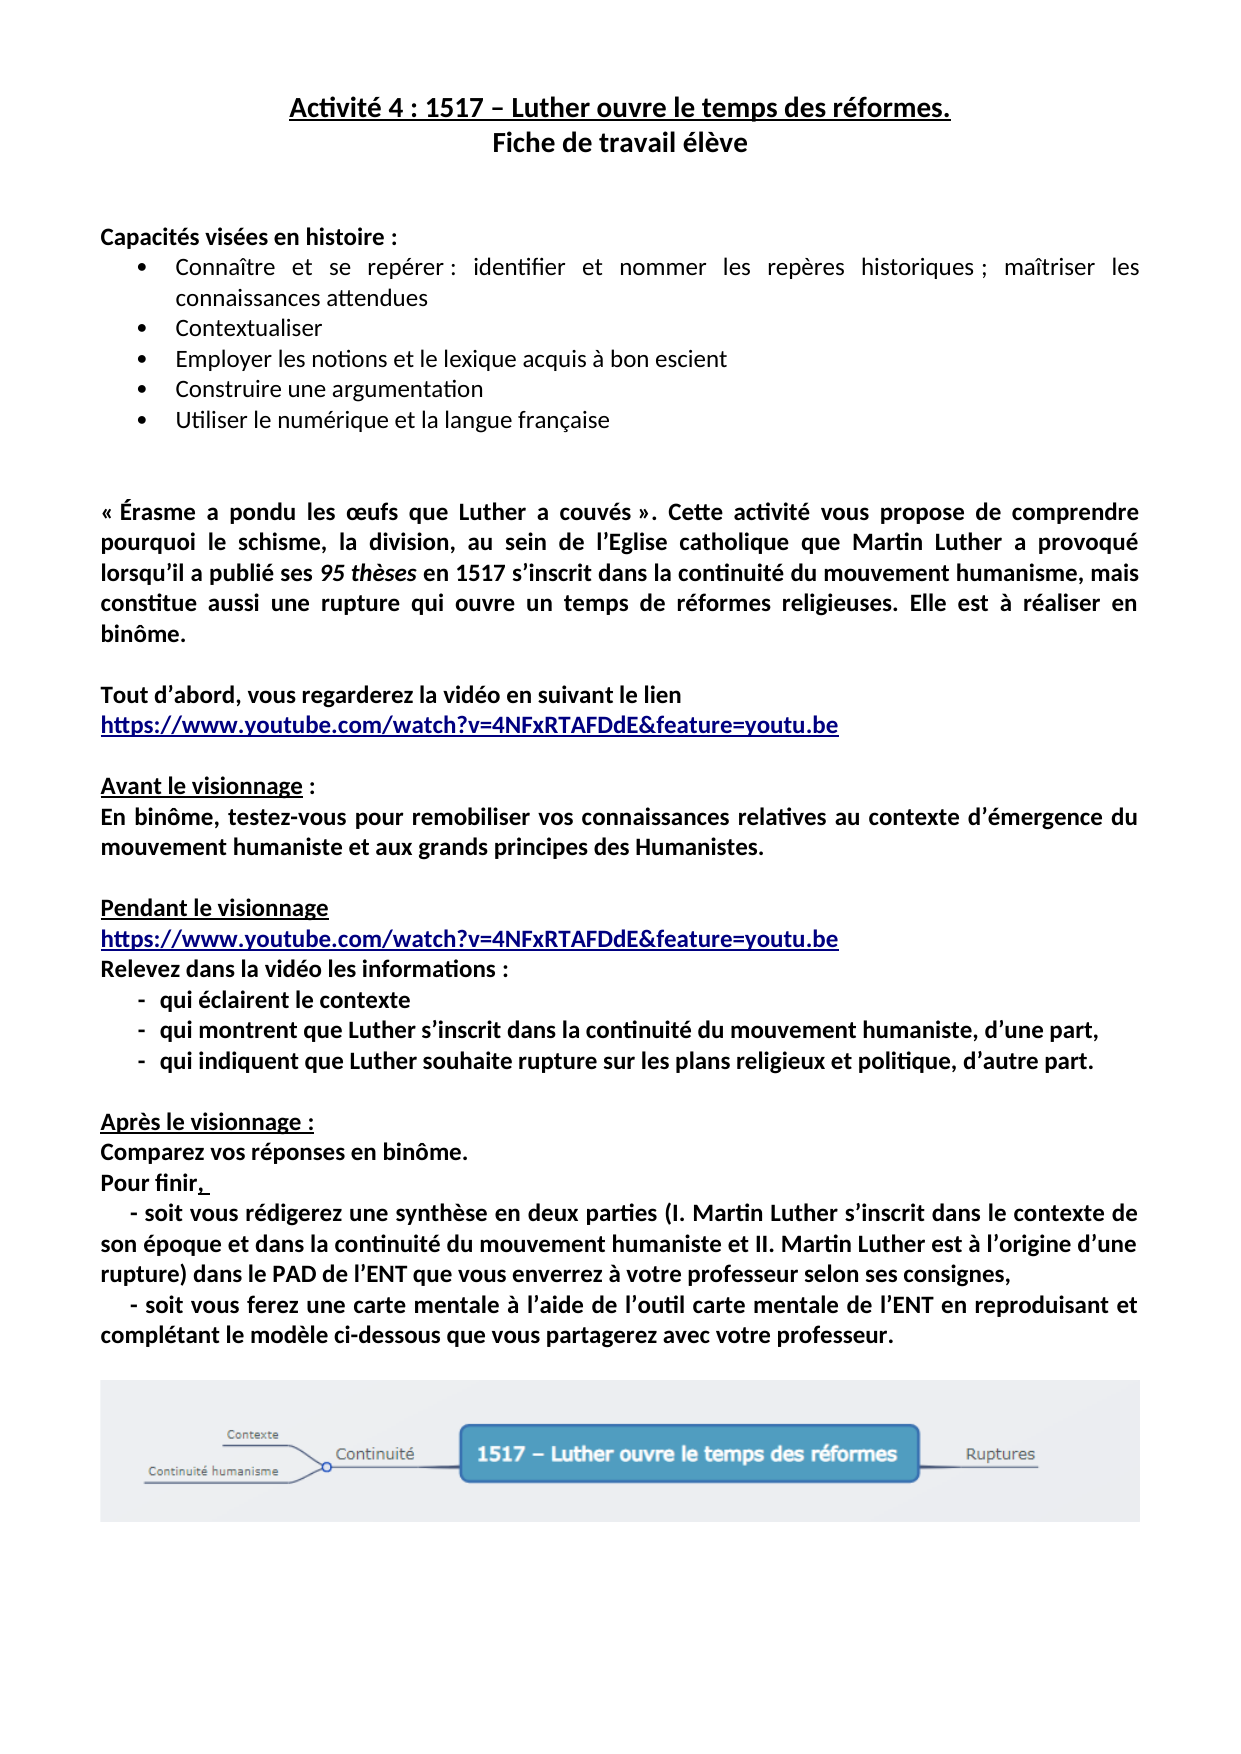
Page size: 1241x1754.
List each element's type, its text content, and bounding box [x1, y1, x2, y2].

text Fiche de travail élève [100, 124, 1140, 160]
list Utiliser le numérique et la langue française [138, 404, 1140, 434]
list qui montrent que Luther s’inscrit dans la continuité du mouvement humaniste, d’une part, [138, 1014, 1140, 1045]
text Capacités visées en histoire : [100, 221, 1140, 251]
list Connaître et se repérer : identifier et nommer les repères historiques ; maîtriser les connaissances attendues [138, 251, 1140, 312]
text Relevez dans la vidéo les informations : [100, 953, 1140, 984]
text Avant le visionnage : [100, 770, 1140, 801]
text - soit vous ferez une carte mentale à l’aide de l’outil carte mentale de l’ENT en reproduisant et complétant le modèle ci-dessous que vous partagerez avec votre professeur. [100, 1289, 1140, 1350]
text En binôme, testez-vous pour remobiliser vos connaissances relatives au contexte d’émergence du mouvement humaniste et aux grands principes des Humanistes. [100, 801, 1140, 862]
text Pour finir, [100, 1167, 1140, 1198]
text « Érasme a pondu les œufs que Luther a couvés ». Cette activité vous propose de comprendre pourquoi le schisme, la division, au sein de l’Eglise catholique que Martin Luther a provoqué lorsqu’il a publié ses 95 thèses en 1517 s’inscrit dans la continuité du mouvement humanisme, mais constitue aussi une rupture qui ouvre un temps de réformes religieuses. Elle est à réaliser en binôme. [100, 496, 1140, 648]
text Pendant le visionnage [100, 892, 1140, 923]
text https://www.youtube.com/watch?v=4NFxRTAFDdE&feature=youtu.be [100, 709, 1140, 740]
list Construire une argumentation [138, 373, 1140, 404]
list Contextualiser [138, 312, 1140, 343]
list Employer les notions et le lexique acquis à bon escient [138, 343, 1140, 373]
text Activité 4 : 1517 – Luther ouvre le temps des réformes. [100, 89, 1140, 124]
text - soit vous rédigerez une synthèse en deux parties (I. Martin Luther s’inscrit dans le contexte de son époque et dans la continuité du mouvement humaniste et II. Martin Luther est à l’origine d’une rupture) dans le PAD de l’ENT que vous enverrez à votre professeur selon ses consignes, [100, 1198, 1140, 1289]
text Comparez vos réponses en binôme. [100, 1137, 1140, 1167]
list qui éclairent le contexte [138, 984, 1140, 1014]
text https://www.youtube.com/watch?v=4NFxRTAFDdE&feature=youtu.be [100, 923, 1140, 953]
text Tout d’abord, vous regarderez la vidéo en suivant le lien [100, 679, 1140, 709]
list qui indiquent que Luther souhaite rupture sur les plans religieux et politique, d’autre part. [138, 1045, 1140, 1076]
text Après le visionnage : [100, 1106, 1140, 1137]
